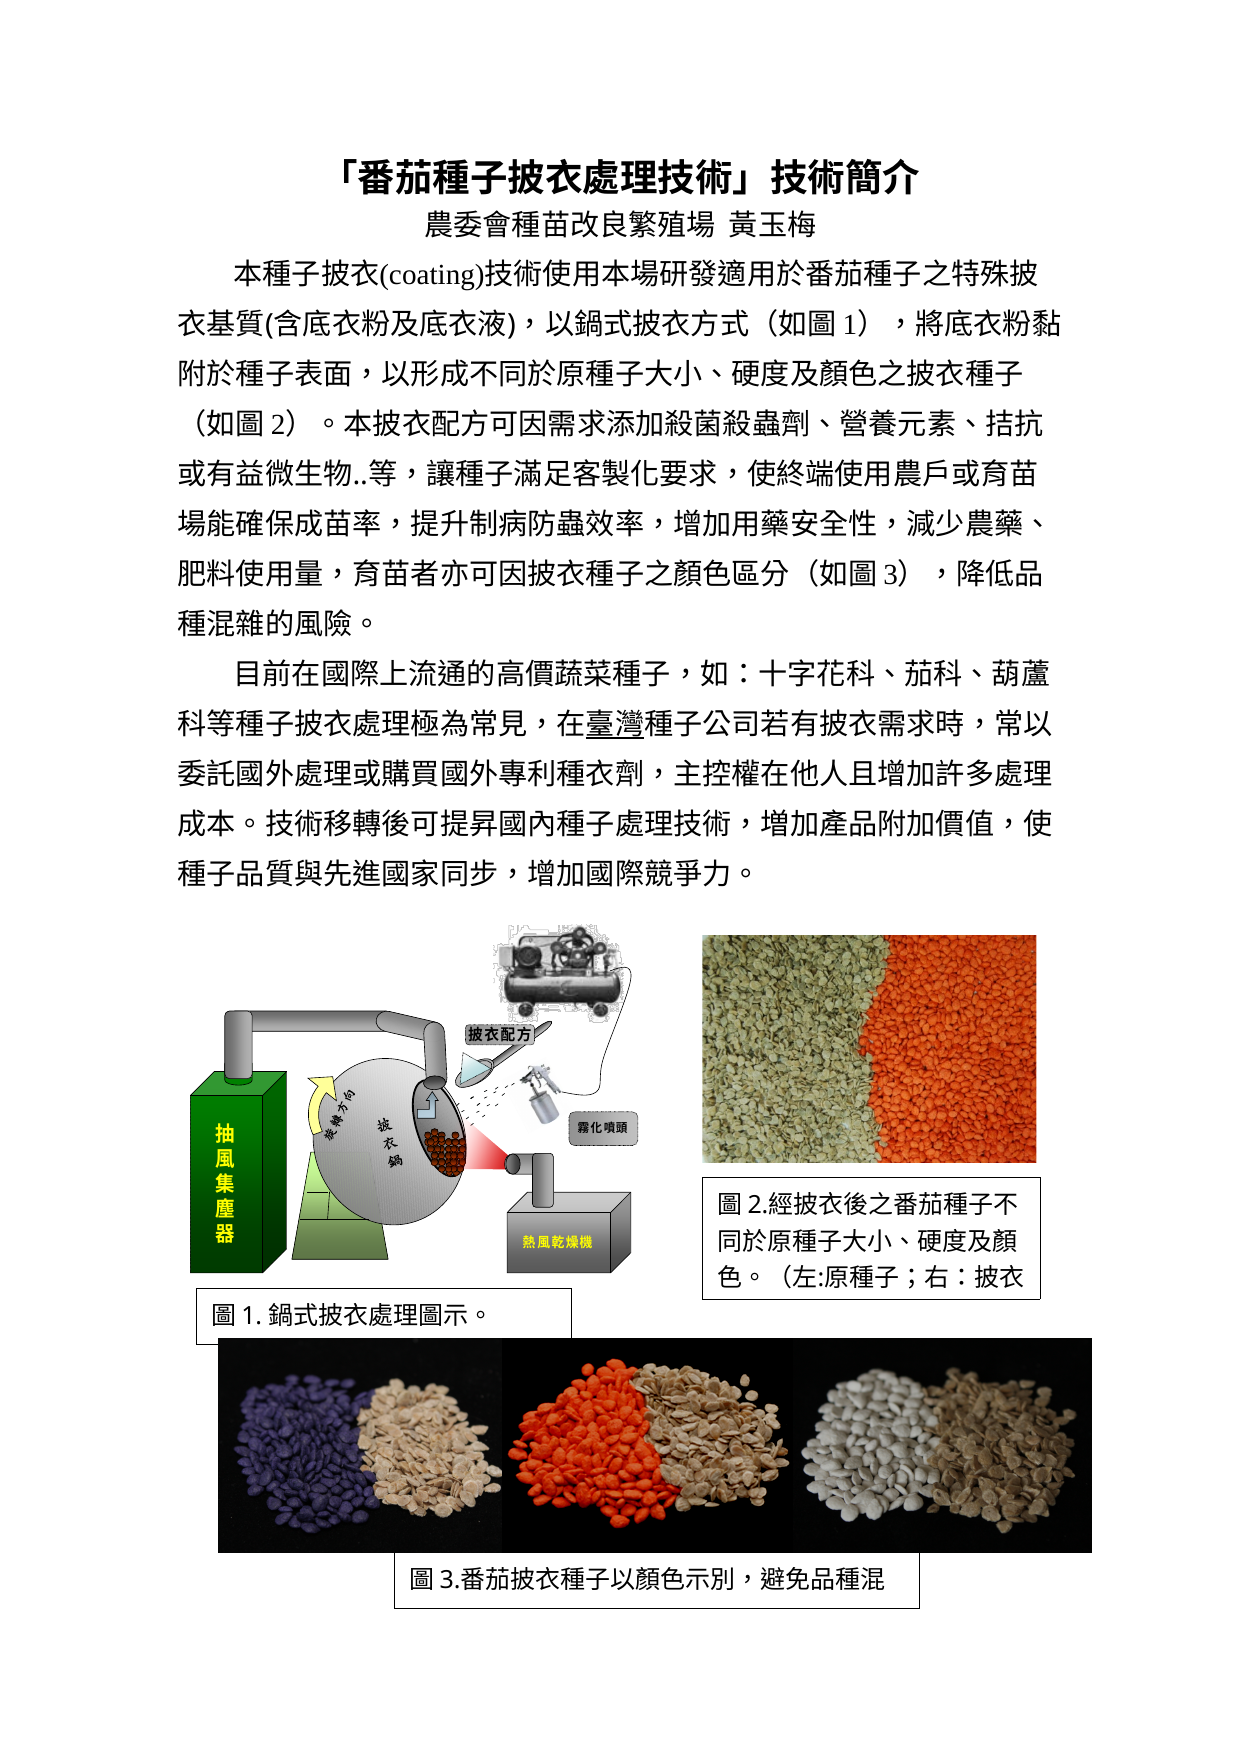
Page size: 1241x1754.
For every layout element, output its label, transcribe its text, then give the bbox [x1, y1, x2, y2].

text 本種子披衣(coating)技術使用本場研發適用於番茄種子之特殊披衣基質(含底衣粉及底衣液)，以鍋式披衣方式（如圖1），將底衣粉黏附於種子表面，以形成不同於原種子大小、硬度及顏色之披衣種子（如圖2）。本披衣配方可因需求添加殺菌殺蟲劑、營養元素、拮抗或有益微生物..等，讓種子滿足客製化要求，使終端使用農戶或育苗場能確保成苗率，提升制病防蟲效率，增加用藥安全性，減少農藥、肥料使用量，育苗者亦可因披衣種子之顏色區分（如圖3），降低品種混雜的風險。 [177, 244, 1063, 644]
text 農委會種苗改良繁殖場 黃玉梅 [177, 202, 1063, 244]
text 「番茄種子披衣處理技術」技術簡介 [177, 148, 1063, 202]
text 目前在國際上流通的高價蔬菜種子，如：十字花科、茄科、葫蘆科等種子披衣處理極為常見，在臺灣種子公司若有披衣需求時，常以委託國外處理或購買國外專利種衣劑，主控權在他人且增加許多處理成本。技術移轉後可提昇國內種子處理技術，増加產品附加價值，使種子品質與先進國家同步，增加國際競爭力。 [177, 644, 1063, 894]
text 圖2.經披衣後之番茄種子不同於原種子大小、硬度及顏色。（左:原種子；右：披衣種子） [717, 1185, 1024, 1291]
text 圖3.番茄披衣種子以顏色示別，避免品種混雜。 [409, 1560, 904, 1601]
text 圖1. 鍋式披衣處理圖示。 [211, 1296, 556, 1332]
picture [702, 935, 1037, 1163]
